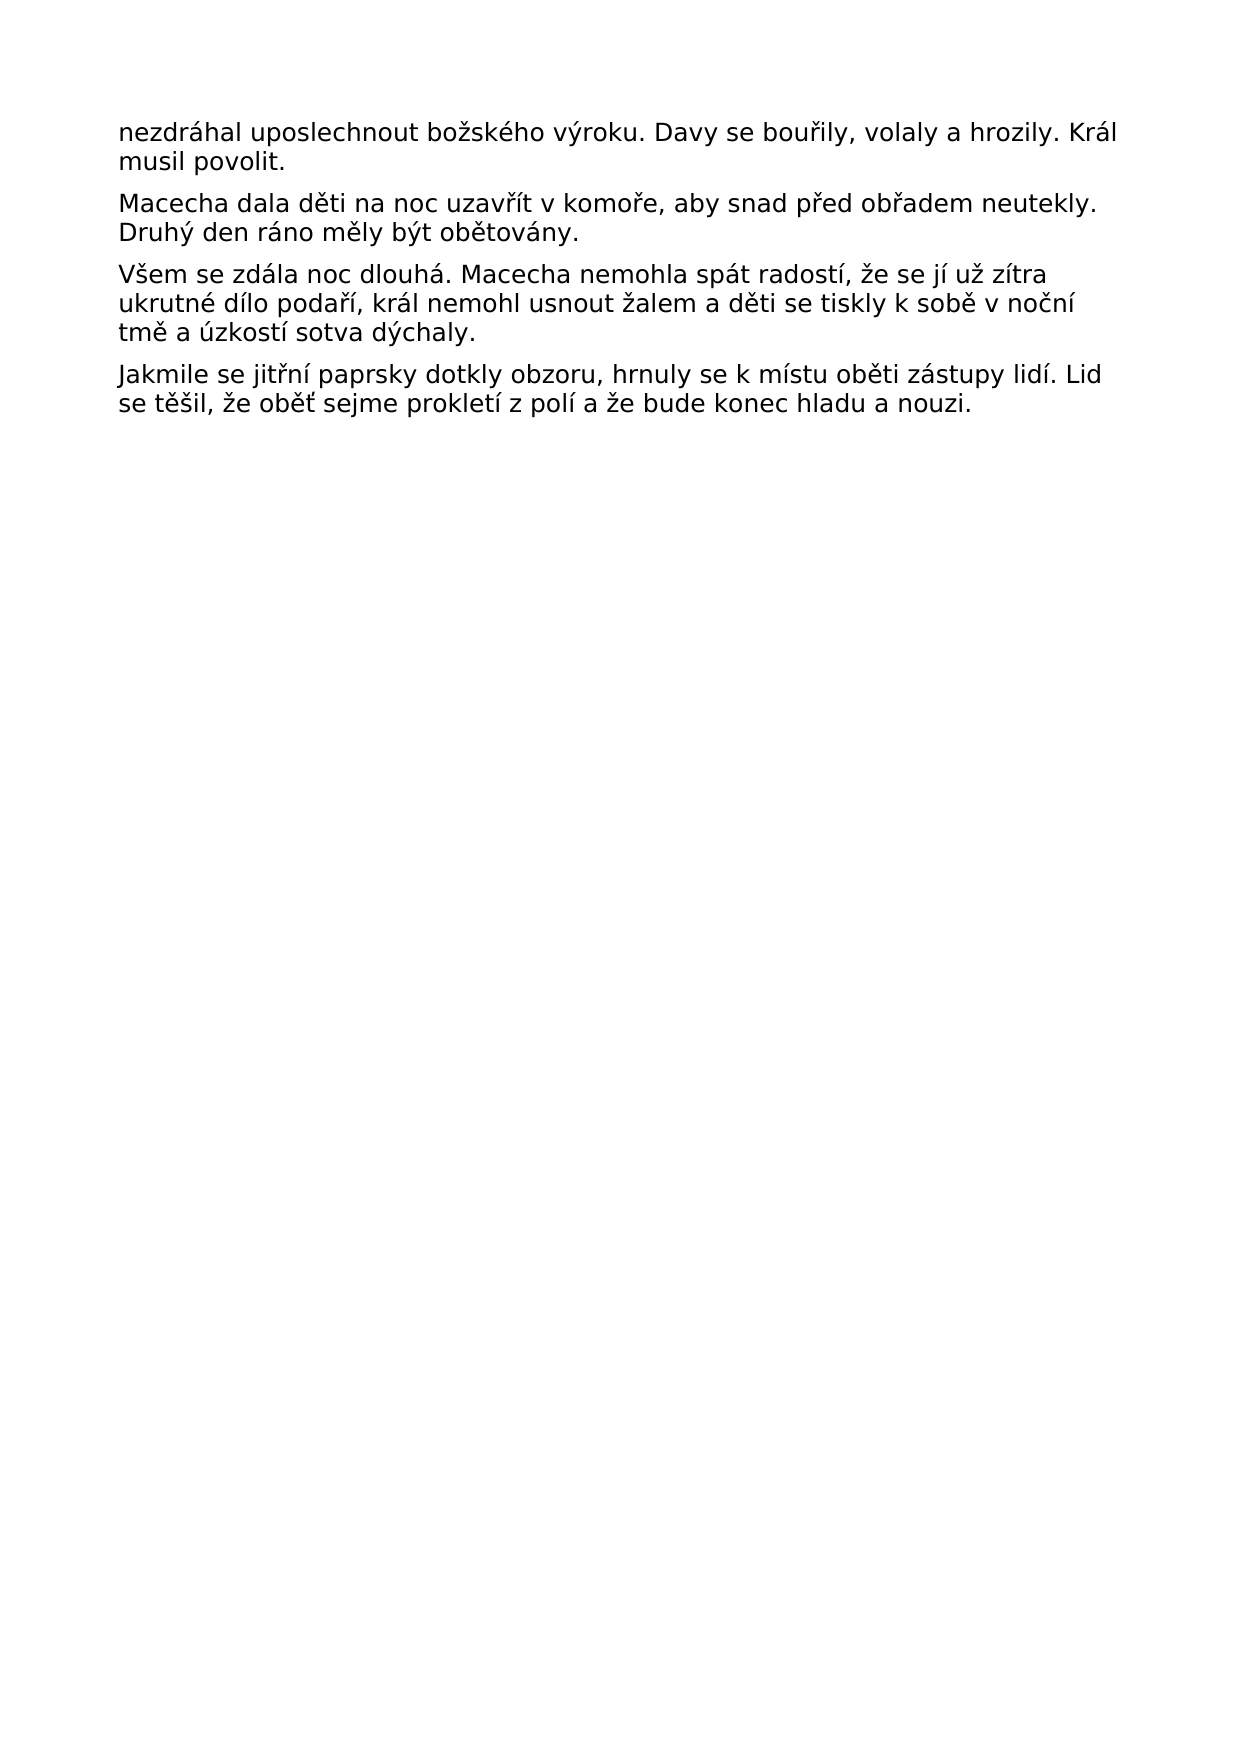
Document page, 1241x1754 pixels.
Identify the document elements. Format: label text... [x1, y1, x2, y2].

text nezdráhal uposlechnout božského výroku. Davy se bouřily, volaly a hrozily. Král musil povolit. [118, 118, 1122, 176]
text Jakmile se jitřní paprsky dotkly obzoru, hrnuly se k místu oběti zástupy lidí. Lid se těšil, že oběť sejme prokletí z polí a že bude konec hladu a nouzi. [118, 360, 1122, 418]
text Všem se zdála noc dlouhá. Macecha nemohla spát radostí, že se jí už zítra ukrutné dílo podaří, král nemohl usnout žalem a děti se tiskly k sobě v noční tmě a úzkostí sotva dýchaly. [118, 260, 1122, 347]
text Macecha dala děti na noc uzavřít v komoře, aby snad před obřadem neutekly. Druhý den ráno měly být obětovány. [118, 189, 1122, 247]
